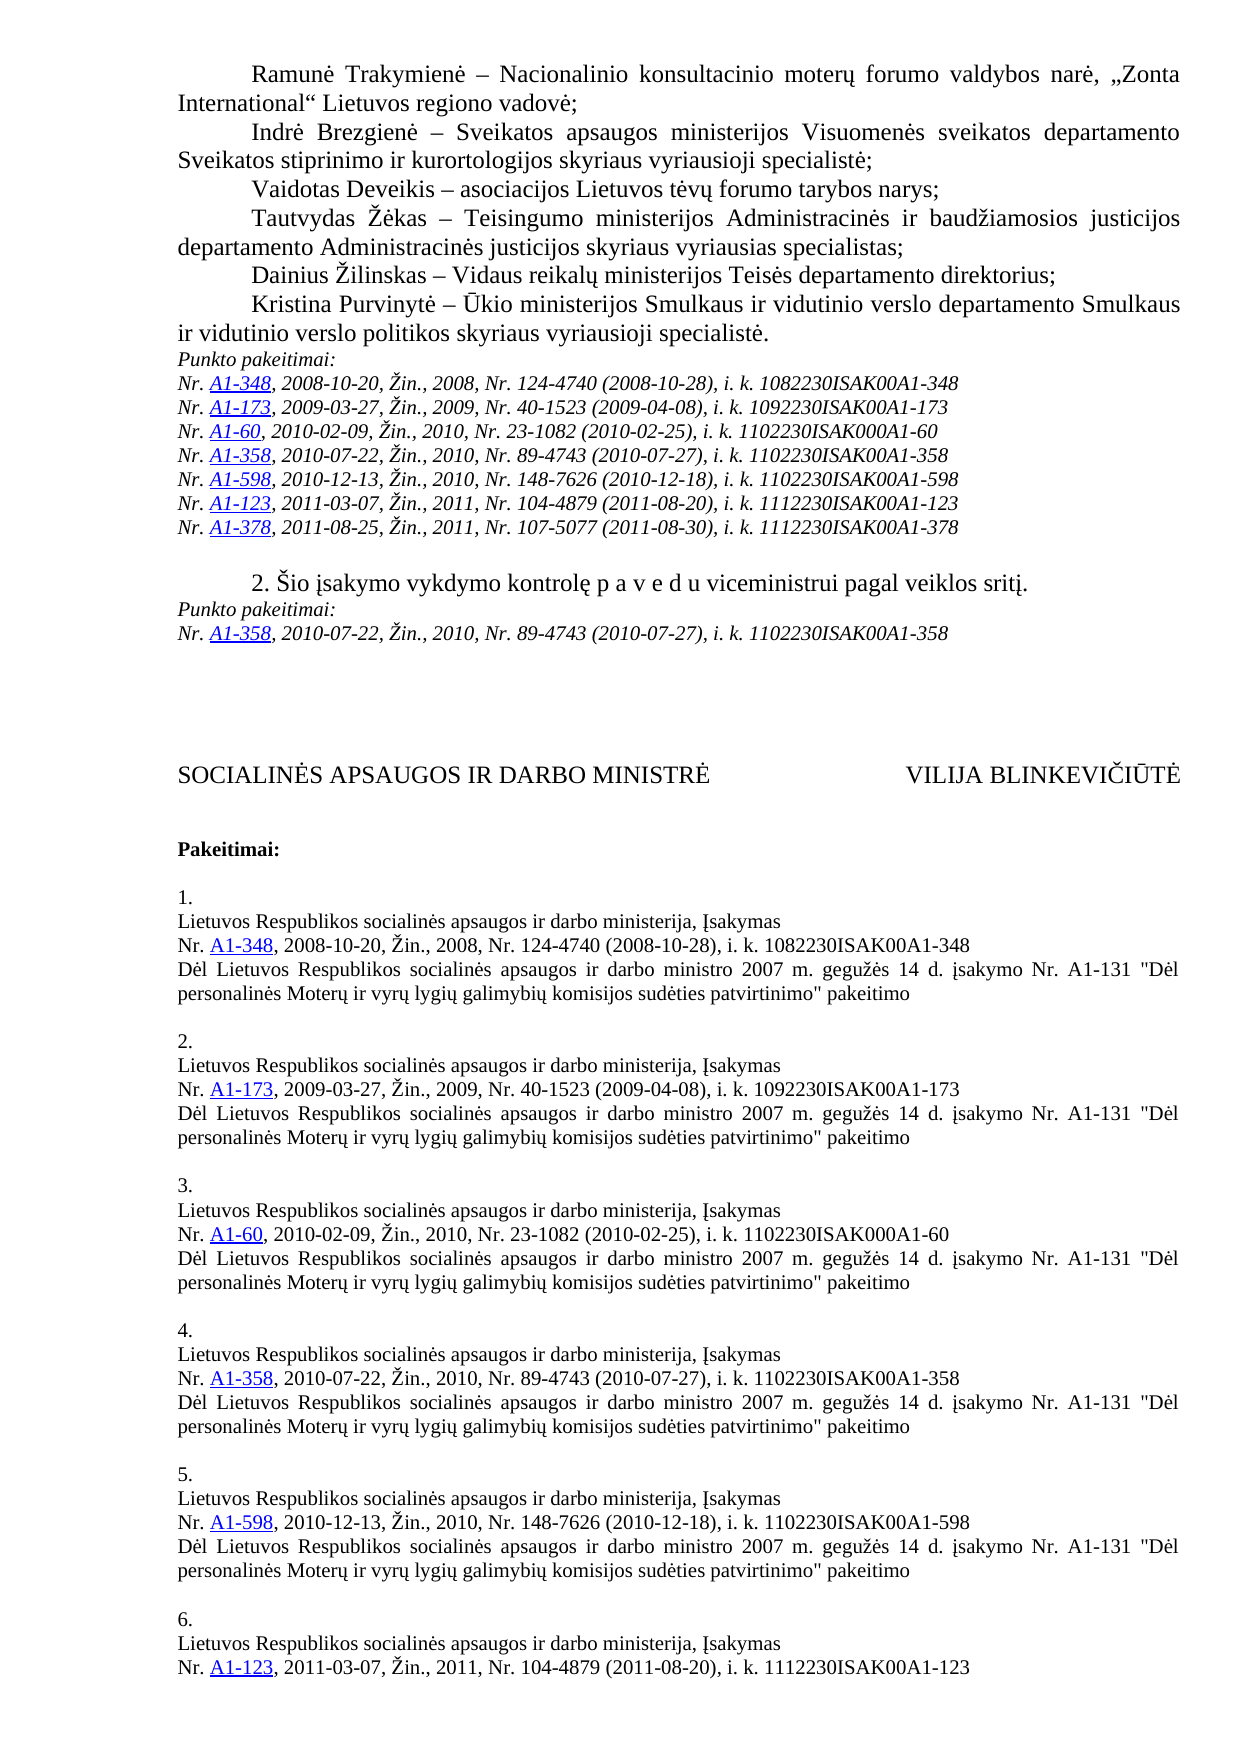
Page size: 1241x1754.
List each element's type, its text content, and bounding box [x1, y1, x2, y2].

text 1. [177, 885, 1181, 909]
text Ramunė Trakymienė – Nacionalinio konsultacinio moterų forumo valdybos narė, „Zonta International“ Lietuvos regiono vadovė; [177, 59, 1181, 117]
text Nr. A1-358, 2010-07-22, Žin., 2010, Nr. 89-4743 (2010-07-27), i. k. 1102230ISAK00A1-358 [177, 621, 1181, 645]
text Nr. A1-173, 2009-03-27, Žin., 2009, Nr. 40-1523 (2009-04-08), i. k. 1092230ISAK00A1-173 [177, 1077, 1181, 1101]
text Vaidotas Deveikis – asociacijos Lietuvos tėvų forumo tarybos narys; [177, 174, 1181, 203]
text Nr. A1-358, 2010-07-22, Žin., 2010, Nr. 89-4743 (2010-07-27), i. k. 1102230ISAK00A1-358 [177, 443, 1181, 467]
text Nr. A1-358, 2010-07-22, Žin., 2010, Nr. 89-4743 (2010-07-27), i. k. 1102230ISAK00A1-358 [177, 1366, 1181, 1390]
text Kristina Purvinytė – Ūkio ministerijos Smulkaus ir vidutinio verslo departamento Smulkaus ir vidutinio verslo politikos skyriaus vyriausioji specialistė. [177, 289, 1181, 347]
text 5. [177, 1462, 1181, 1486]
text Nr. A1-173, 2009-03-27, Žin., 2009, Nr. 40-1523 (2009-04-08), i. k. 1092230ISAK00A1-173 [177, 395, 1181, 419]
text Lietuvos Respublikos socialinės apsaugos ir darbo ministerija, Įsakymas [177, 1342, 1181, 1366]
text Punkto pakeitimai: [177, 347, 1181, 371]
text Nr. A1-123, 2011-03-07, Žin., 2011, Nr. 104-4879 (2011-08-20), i. k. 1112230ISAK00A1-123 [177, 1655, 1181, 1679]
text SOCIALINĖS APSAUGOS IR DARBO MINISTRĖ VILIJA BLINKEVIČIŪTĖ [177, 760, 1181, 788]
text Lietuvos Respublikos socialinės apsaugos ir darbo ministerija, Įsakymas [177, 909, 1181, 933]
text Lietuvos Respublikos socialinės apsaugos ir darbo ministerija, Įsakymas [177, 1631, 1181, 1655]
text Dėl Lietuvos Respublikos socialinės apsaugos ir darbo ministro 2007 m. gegužės 14 d. įsakymo Nr. A1-131 "Dėl personalinės Moterų ir vyrų lygių galimybių komisijos sudėties patvirtinimo" pakeitimo [177, 1534, 1181, 1582]
text Dėl Lietuvos Respublikos socialinės apsaugos ir darbo ministro 2007 m. gegužės 14 d. įsakymo Nr. A1-131 "Dėl personalinės Moterų ir vyrų lygių galimybių komisijos sudėties patvirtinimo" pakeitimo [177, 1390, 1181, 1438]
text Nr. A1-348, 2008-10-20, Žin., 2008, Nr. 124-4740 (2008-10-28), i. k. 1082230ISAK00A1-348 [177, 371, 1181, 395]
text Lietuvos Respublikos socialinės apsaugos ir darbo ministerija, Įsakymas [177, 1053, 1181, 1077]
text Dainius Žilinskas – Vidaus reikalų ministerijos Teisės departamento direktorius; [177, 260, 1181, 289]
text Lietuvos Respublikos socialinės apsaugos ir darbo ministerija, Įsakymas [177, 1197, 1181, 1222]
text 2. [177, 1029, 1181, 1053]
text Nr. A1-123, 2011-03-07, Žin., 2011, Nr. 104-4879 (2011-08-20), i. k. 1112230ISAK00A1-123 [177, 491, 1181, 515]
text Nr. A1-60, 2010-02-09, Žin., 2010, Nr. 23-1082 (2010-02-25), i. k. 1102230ISAK000A1-60 [177, 1222, 1181, 1246]
text Punkto pakeitimai: [177, 597, 1181, 621]
text Nr. A1-348, 2008-10-20, Žin., 2008, Nr. 124-4740 (2008-10-28), i. k. 1082230ISAK00A1-348 [177, 933, 1181, 957]
text Dėl Lietuvos Respublikos socialinės apsaugos ir darbo ministro 2007 m. gegužės 14 d. įsakymo Nr. A1-131 "Dėl personalinės Moterų ir vyrų lygių galimybių komisijos sudėties patvirtinimo" pakeitimo [177, 957, 1181, 1005]
text Nr. A1-60, 2010-02-09, Žin., 2010, Nr. 23-1082 (2010-02-25), i. k. 1102230ISAK000A1-60 [177, 419, 1181, 443]
text 2. Šio įsakymo vykdymo kontrolę p a v e d u viceministrui pagal veiklos sritį. [177, 568, 1181, 597]
text Pakeitimai: [177, 837, 1181, 861]
text Dėl Lietuvos Respublikos socialinės apsaugos ir darbo ministro 2007 m. gegužės 14 d. įsakymo Nr. A1-131 "Dėl personalinės Moterų ir vyrų lygių galimybių komisijos sudėties patvirtinimo" pakeitimo [177, 1101, 1181, 1149]
text Lietuvos Respublikos socialinės apsaugos ir darbo ministerija, Įsakymas [177, 1486, 1181, 1510]
text 6. [177, 1607, 1181, 1631]
text Tautvydas Žėkas – Teisingumo ministerijos Administracinės ir baudžiamosios justicijos departamento Administracinės justicijos skyriaus vyriausias specialistas; [177, 203, 1181, 260]
text Nr. A1-598, 2010-12-13, Žin., 2010, Nr. 148-7626 (2010-12-18), i. k. 1102230ISAK00A1-598 [177, 467, 1181, 491]
text Dėl Lietuvos Respublikos socialinės apsaugos ir darbo ministro 2007 m. gegužės 14 d. įsakymo Nr. A1-131 "Dėl personalinės Moterų ir vyrų lygių galimybių komisijos sudėties patvirtinimo" pakeitimo [177, 1246, 1181, 1294]
text Nr. A1-598, 2010-12-13, Žin., 2010, Nr. 148-7626 (2010-12-18), i. k. 1102230ISAK00A1-598 [177, 1510, 1181, 1534]
text Indrė Brezgienė – Sveikatos apsaugos ministerijos Visuomenės sveikatos departamento Sveikatos stiprinimo ir kurortologijos skyriaus vyriausioji specialistė; [177, 117, 1181, 174]
text 3. [177, 1173, 1181, 1197]
text 4. [177, 1318, 1181, 1342]
text Nr. A1-378, 2011-08-25, Žin., 2011, Nr. 107-5077 (2011-08-30), i. k. 1112230ISAK00A1-378 [177, 515, 1181, 539]
